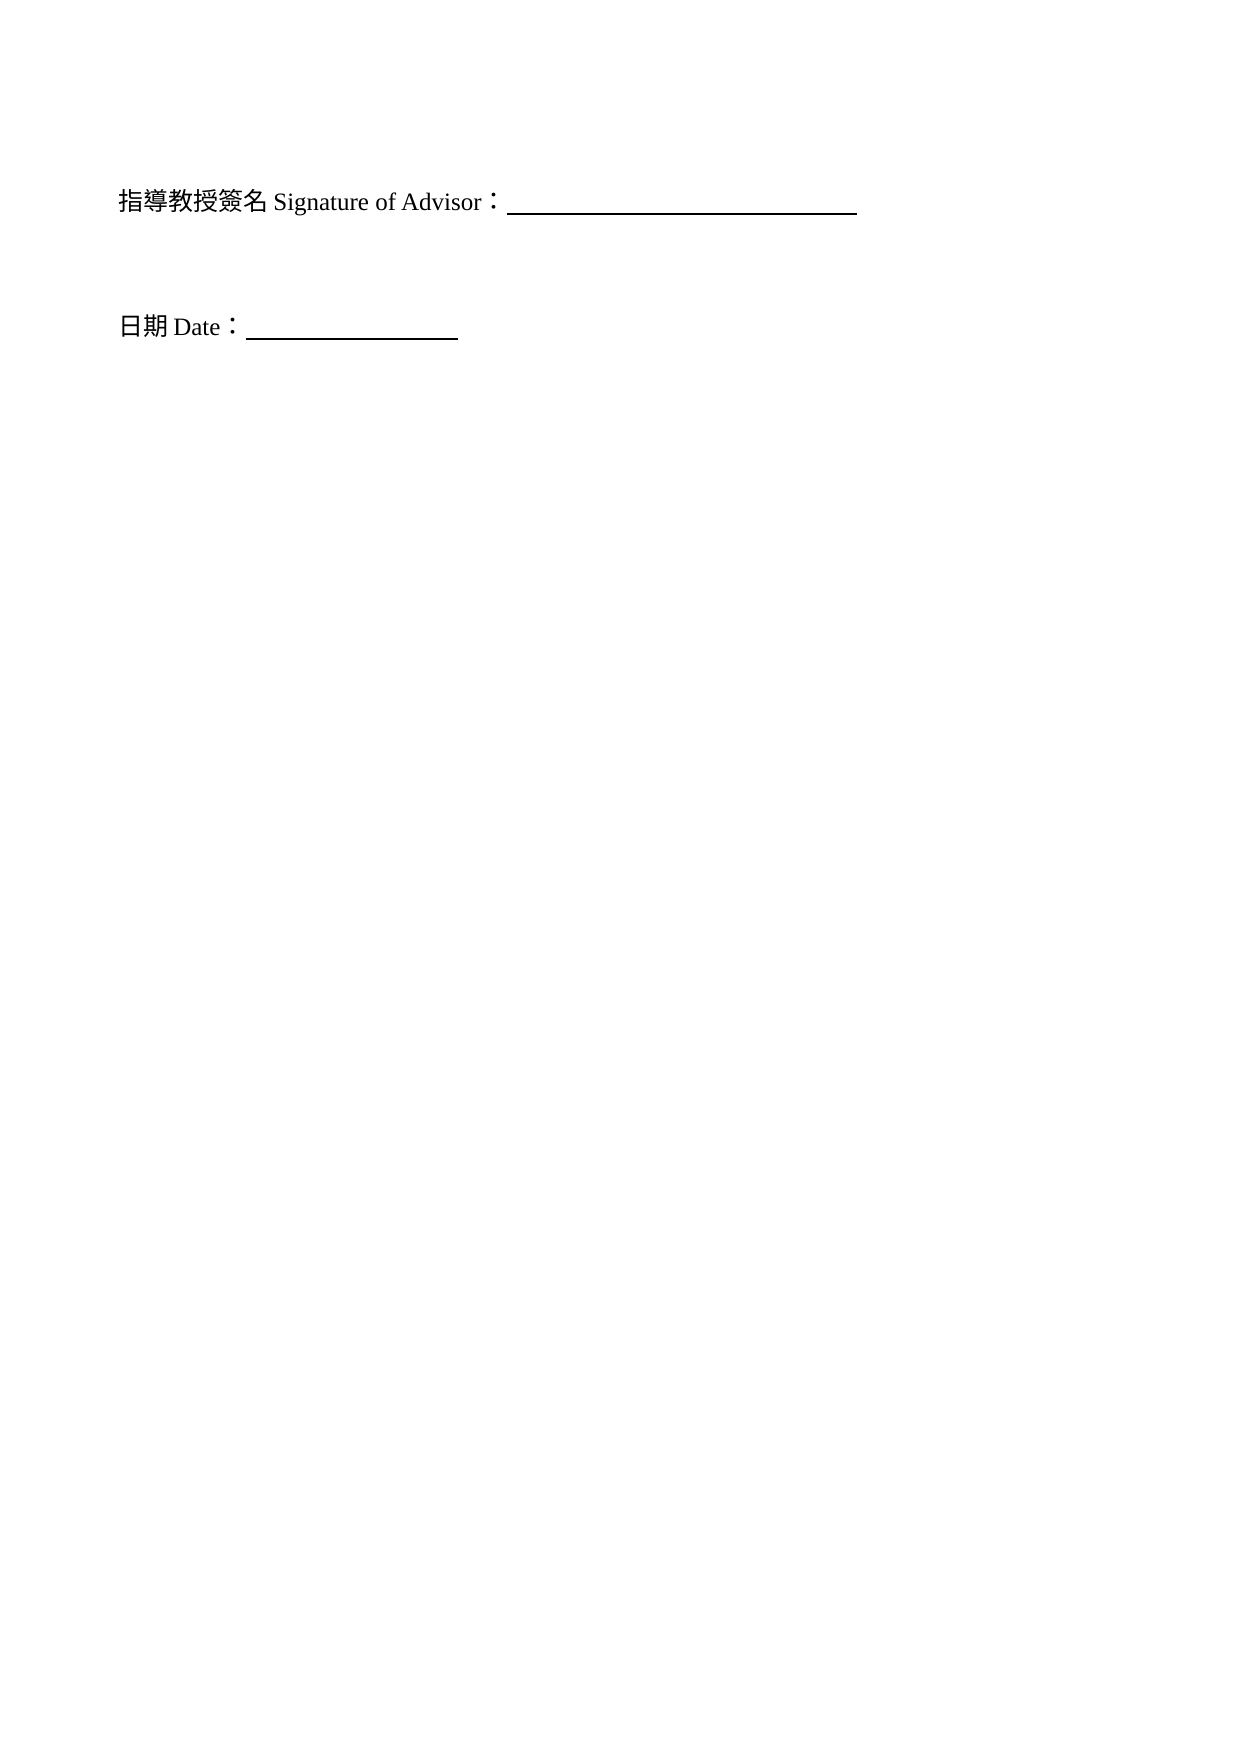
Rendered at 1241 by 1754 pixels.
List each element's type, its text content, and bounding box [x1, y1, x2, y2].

text 指導教授簽名Signature of Advisor： [118, 158, 1122, 221]
text 日期Date： [118, 283, 1122, 346]
